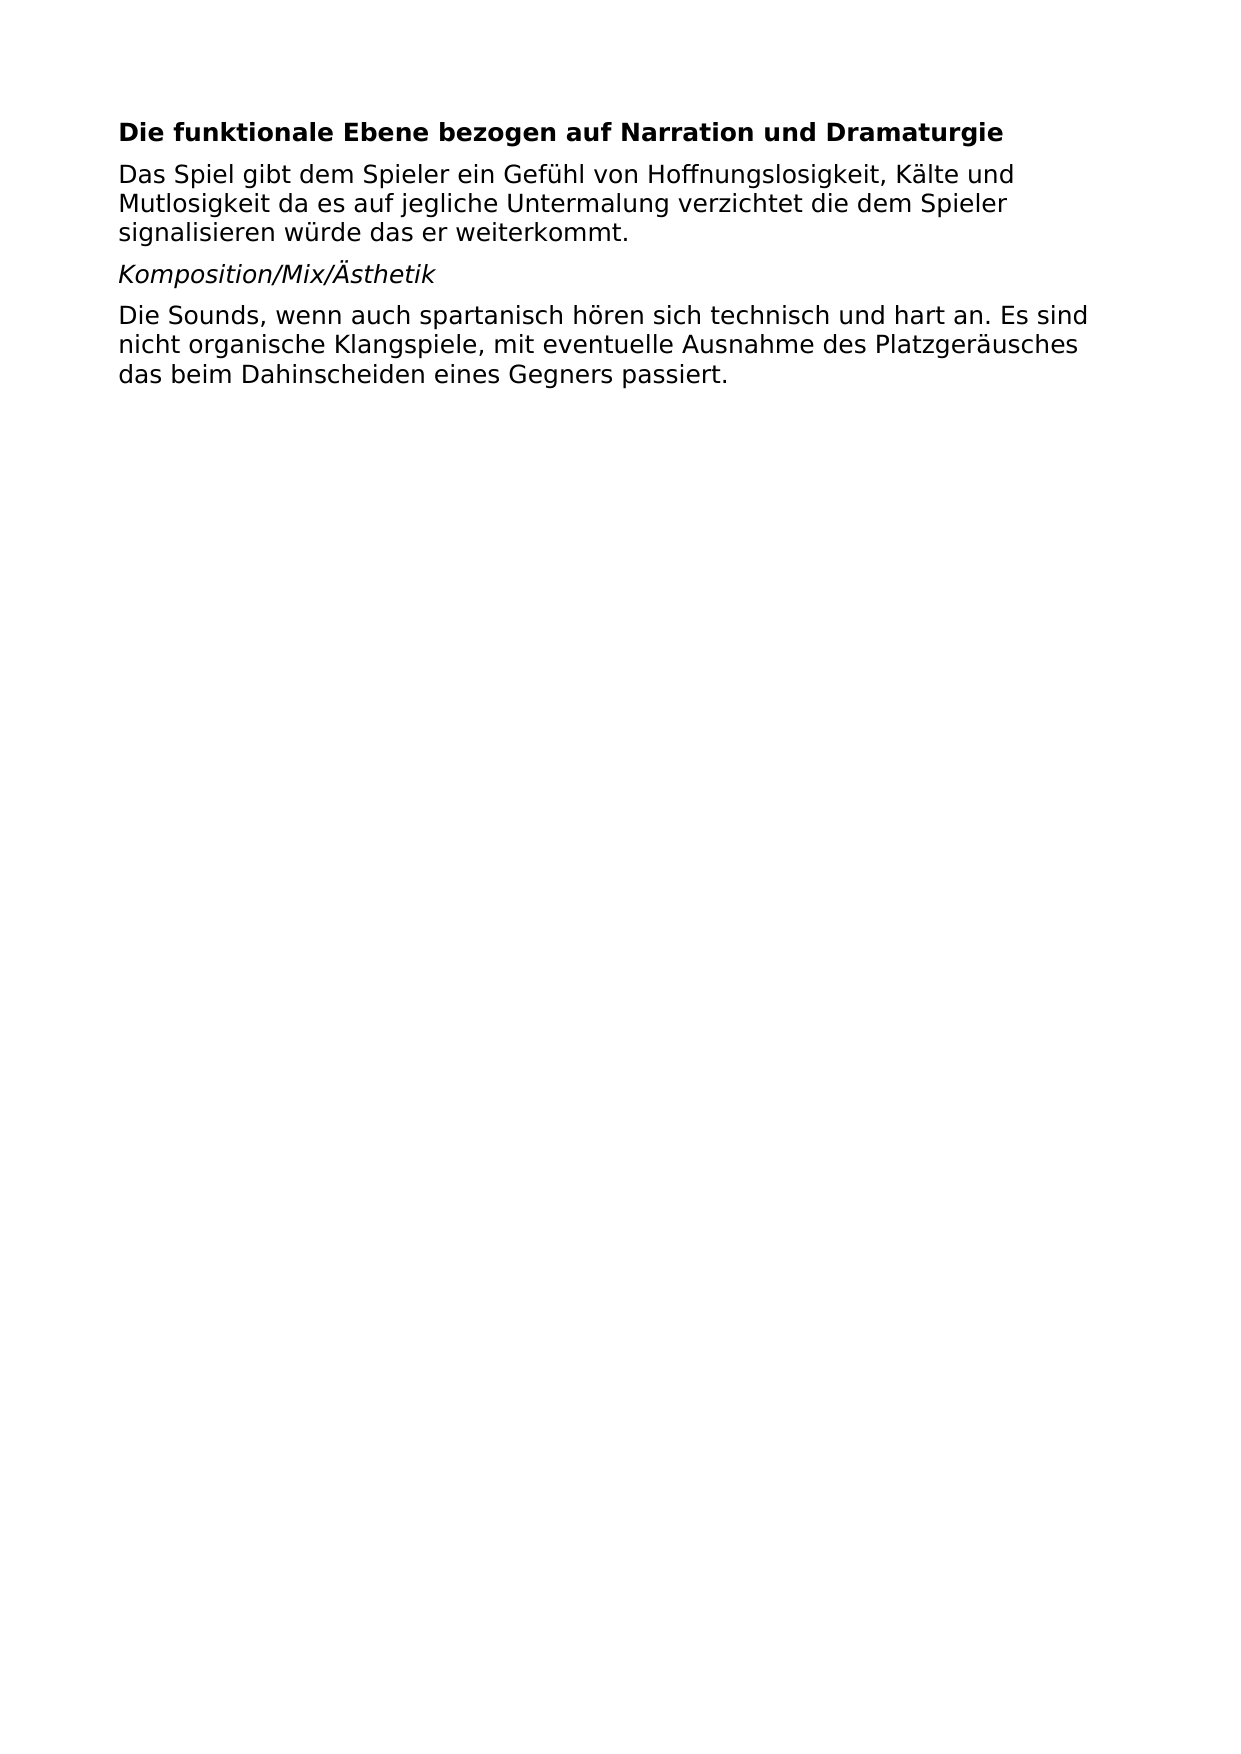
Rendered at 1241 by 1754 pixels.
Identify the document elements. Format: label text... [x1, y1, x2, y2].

text Die Sounds, wenn auch spartanisch hören sich technisch und hart an. Es sind nicht organische Klangspiele, mit eventuelle Ausnahme des Platzgeräusches das beim Dahinscheiden eines Gegners passiert. [118, 301, 1122, 389]
text Das Spiel gibt dem Spieler ein Gefühl von Hoffnungslosigkeit, Kälte und Mutlosigkeit da es auf jegliche Untermalung verzichtet die dem Spieler signalisieren würde das er weiterkommt. [118, 160, 1122, 247]
text Die funktionale Ebene bezogen auf Narration und Dramaturgie [118, 118, 1122, 147]
text Komposition/Mix/Ästhetik [118, 260, 1122, 289]
